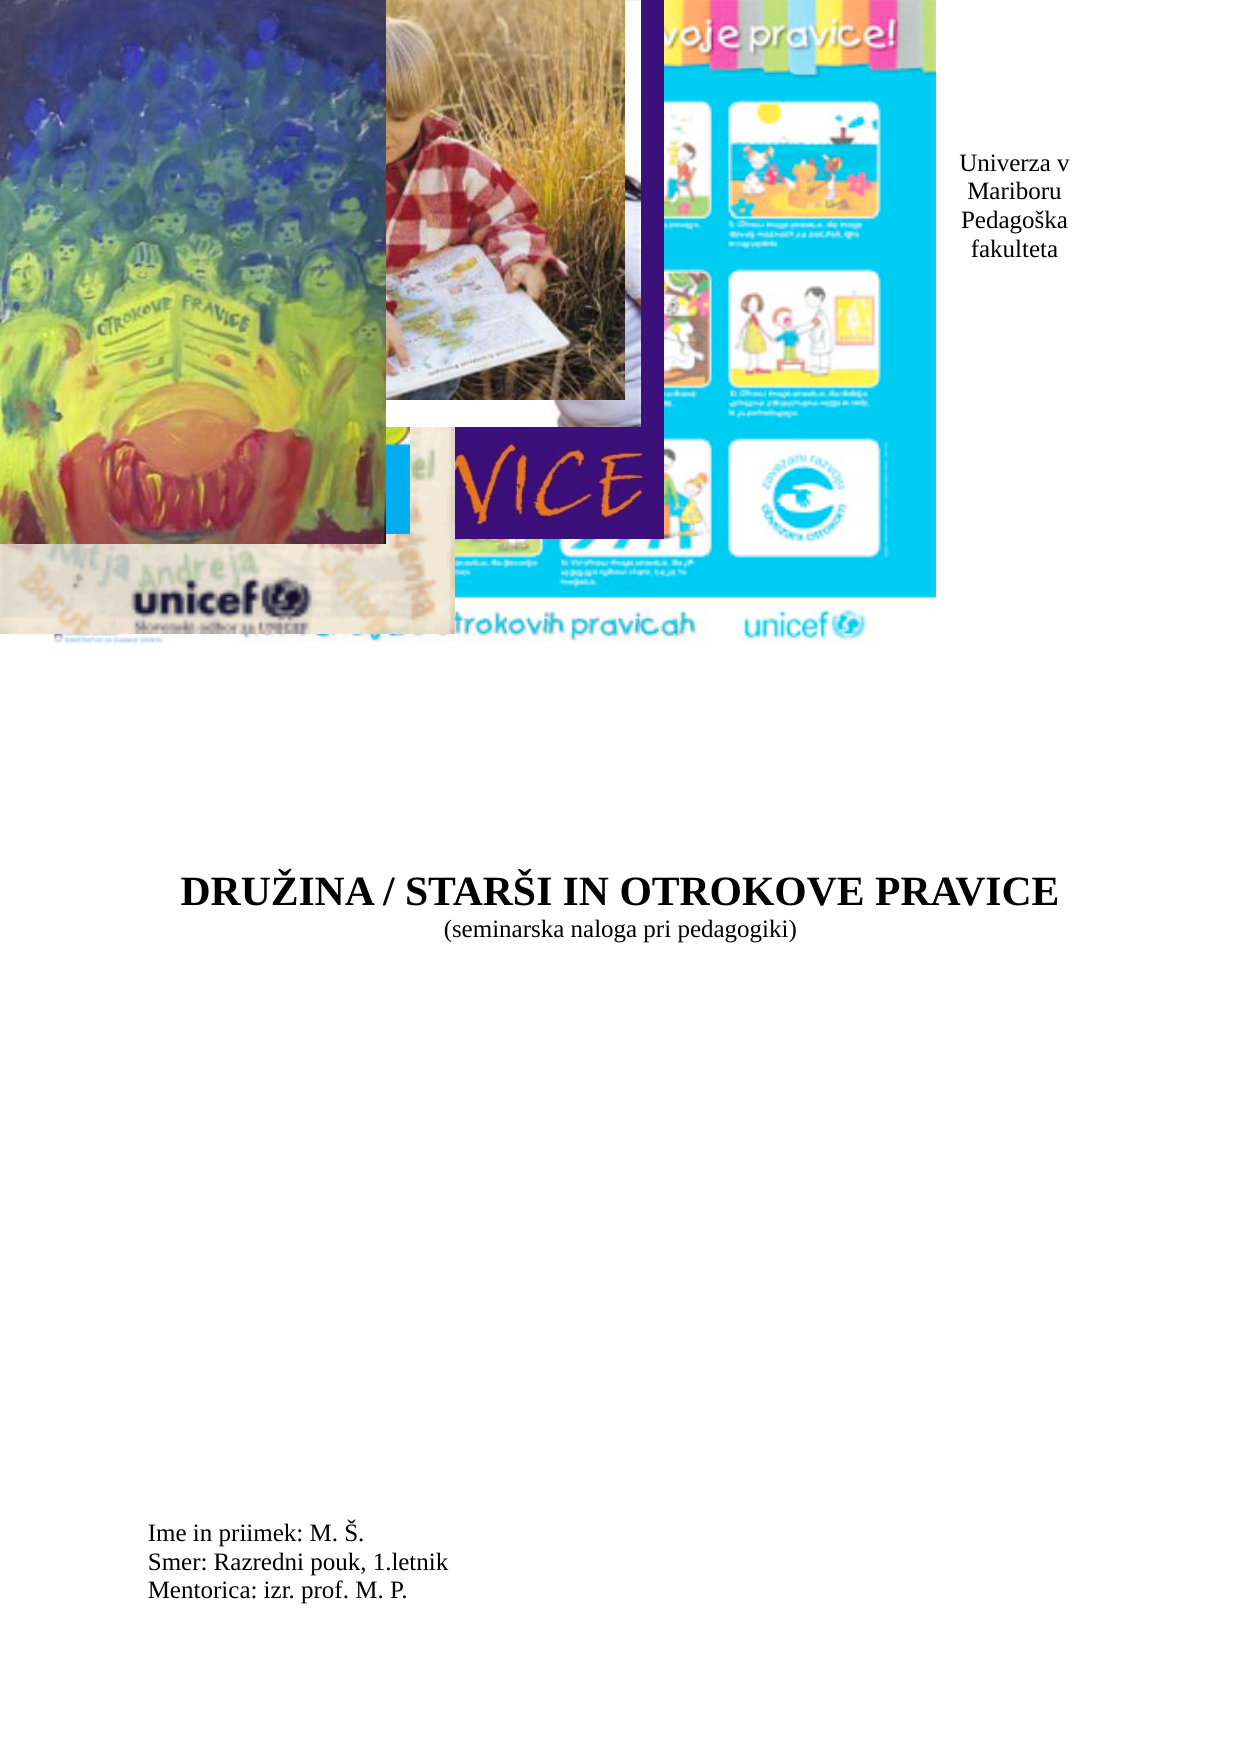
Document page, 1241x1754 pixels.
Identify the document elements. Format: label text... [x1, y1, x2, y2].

text DRUŽINA / STARŠI IN OTROKOVE PRAVICE [148, 866, 1093, 914]
picture [0, 0, 936, 653]
text Univerza v Mariboru [936, 148, 1093, 205]
text (seminarska naloga pri pedagogiki) [148, 914, 1093, 943]
text Mentorica: izr. prof. M. P. [148, 1576, 1093, 1604]
text Ime in priimek: M. Š. [148, 1518, 1093, 1547]
text Smer: Razredni pouk, 1.letnik [148, 1547, 1093, 1576]
text Pedagoška fakulteta [936, 205, 1093, 263]
